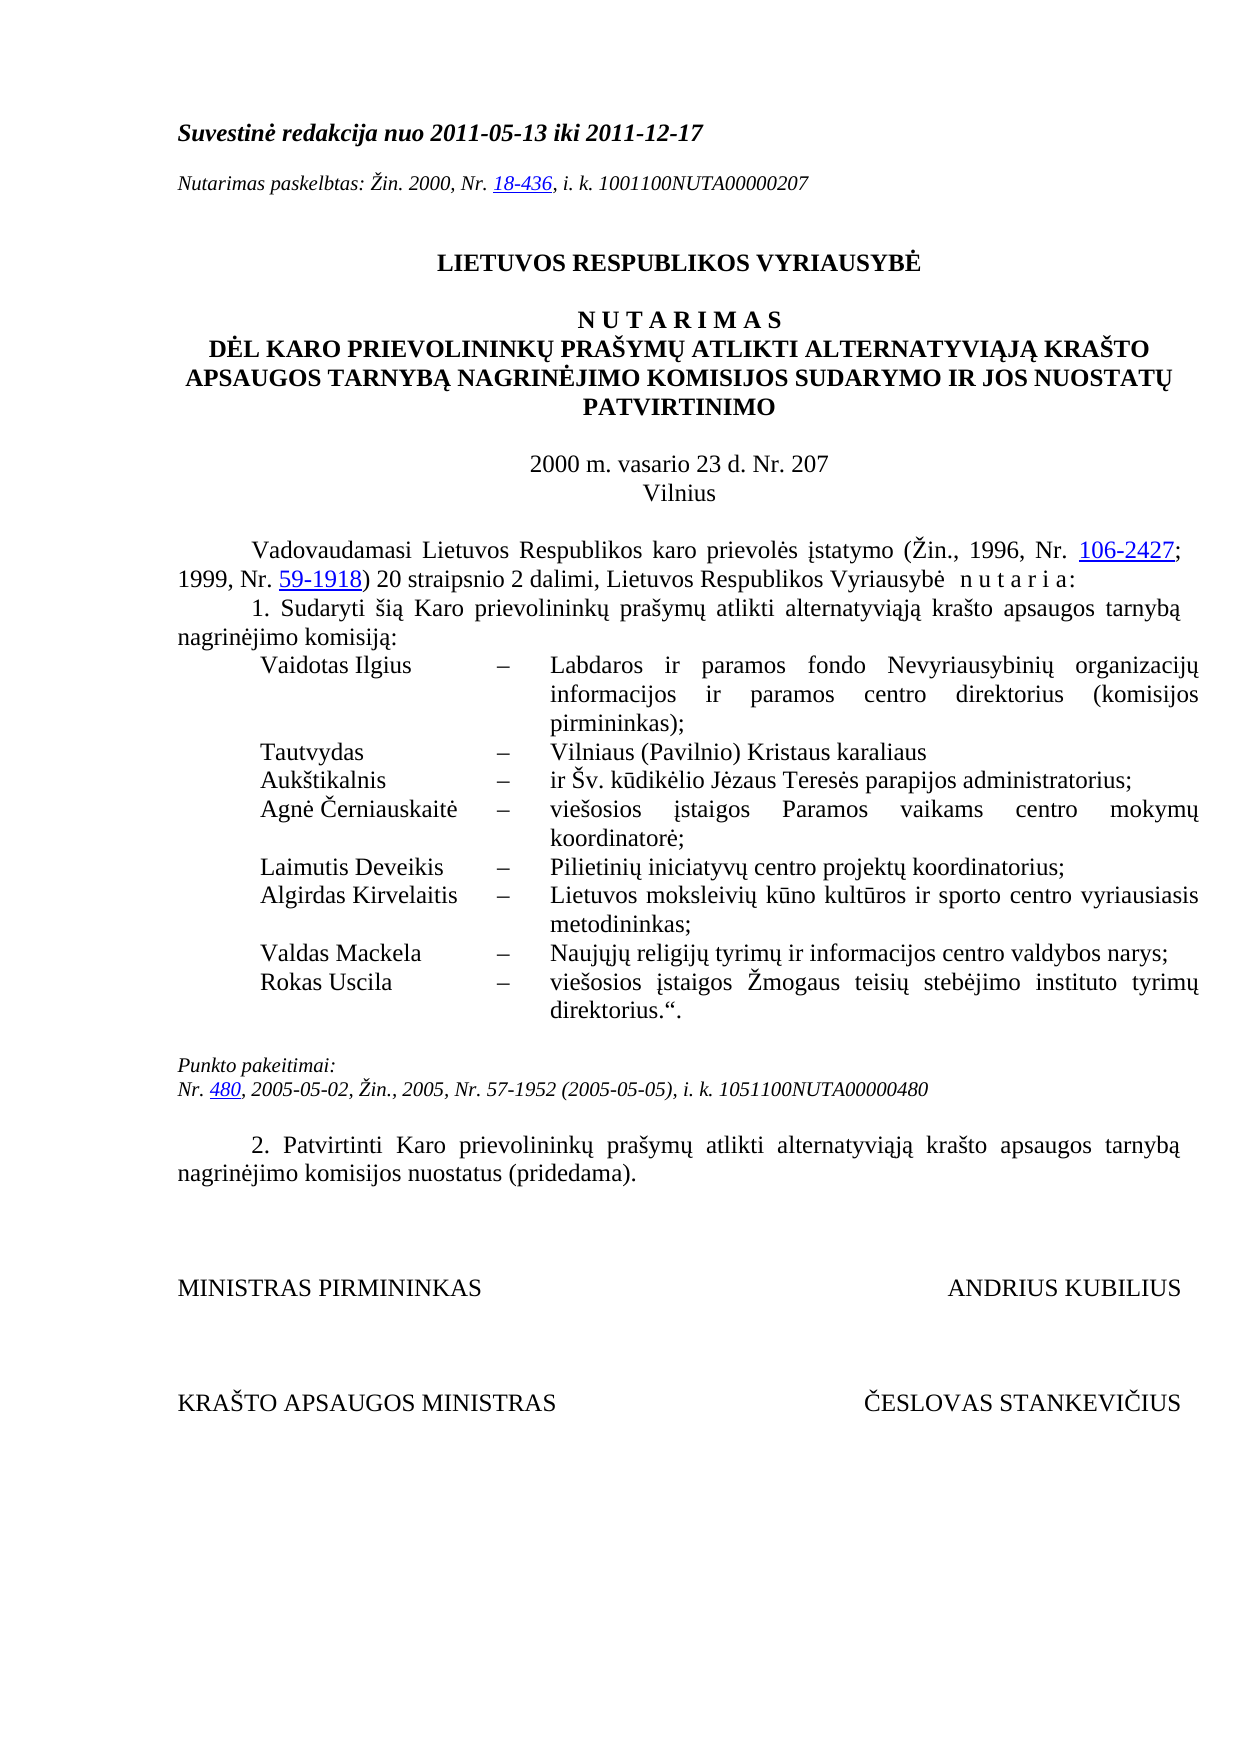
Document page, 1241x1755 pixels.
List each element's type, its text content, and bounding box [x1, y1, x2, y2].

table_cell – [479, 967, 539, 1024]
table_cell Valdas Mackela [177, 938, 479, 967]
text Vadovaudamasi Lietuvos Respublikos karo prievolės įstatymo (Žin., 1996, Nr. 106-2427; 1999, Nr. 59-1918) 20 straipsnio 2 dalimi, Lietuvos Respublikos Vyriausybė nutaria: [177, 535, 1181, 593]
table_cell – [479, 938, 539, 967]
table_cell Rokas Uscila [177, 967, 479, 1024]
table_cell Tautvydas [177, 737, 479, 765]
table_cell Algirdas Kirvelaitis [177, 880, 479, 938]
table_header – [479, 650, 539, 737]
table_cell – [479, 852, 539, 880]
table_cell ir Šv. kūdikėlio Jėzaus Teresės parapijos administratorius; [539, 765, 1211, 794]
table_cell – [479, 794, 539, 852]
table_cell Naujųjų religijų tyrimų ir informacijos centro valdybos narys; [539, 938, 1211, 967]
table_header Labdaros ir paramos fondo Nevyriausybinių organizacijų informacijos ir paramos centro direktorius (komisijos pirmininkas); [539, 650, 1211, 737]
text 2000 m. vasario 23 d. Nr. 207 [177, 449, 1181, 478]
table_cell – [479, 737, 539, 765]
text Nr. 480, 2005-05-02, Žin., 2005, Nr. 57-1952 (2005-05-05), i. k. 1051100NUTA00000480 [177, 1077, 1181, 1101]
text Vilnius [177, 478, 1181, 507]
table_cell – [479, 880, 539, 938]
table_cell Agnė Černiauskaitė [177, 794, 479, 852]
table_cell Aukštikalnis [177, 765, 479, 794]
text DĖL KARO PRIEVOLININKŲ PRAŠYMŲ ATLIKTI ALTERNATYVIĄJĄ KRAŠTO APSAUGOS TARNYBĄ NAGRINĖJIMO KOMISIJOS SUDARYMO IR JOS NUOSTATŲ PATVIRTINIMO [177, 334, 1181, 420]
text 2. Patvirtinti Karo prievolininkų prašymų atlikti alternatyviąją krašto apsaugos tarnybą nagrinėjimo komisijos nuostatus (pridedama). [177, 1130, 1181, 1187]
table_cell viešosios įstaigos Žmogaus teisių stebėjimo instituto tyrimų direktorius.“. [539, 967, 1211, 1024]
text LIETUVOS RESPUBLIKOS VYRIAUSYBĖ [177, 248, 1181, 277]
text Punkto pakeitimai: [177, 1053, 1181, 1077]
text Nutarimas paskelbtas: Žin. 2000, Nr. 18-436, i. k. 1001100NUTA00000207 [177, 171, 1181, 195]
text Ministras Pirmininkas Andrius Kubilius [177, 1273, 1181, 1302]
table_cell Vilniaus (Pavilnio) Kristaus karaliaus [539, 737, 1211, 765]
text Krašto apsaugos ministras Česlovas Stankevičius [177, 1388, 1181, 1417]
table_cell viešosios įstaigos Paramos vaikams centro mokymų koordinatorė; [539, 794, 1211, 852]
text N U T A R I M A S [177, 305, 1181, 334]
text Suvestinė redakcija nuo 2011-05-13 iki 2011-12-17 [177, 118, 1181, 147]
table_cell Lietuvos moksleivių kūno kultūros ir sporto centro vyriausiasis metodininkas; [539, 880, 1211, 938]
table_header Vaidotas Ilgius [177, 650, 479, 737]
table_cell – [479, 765, 539, 794]
text 1. Sudaryti šią Karo prievolininkų prašymų atlikti alternatyviąją krašto apsaugos tarnybą nagrinėjimo komisiją: [177, 593, 1181, 650]
table_cell Pilietinių iniciatyvų centro projektų koordinatorius; [539, 852, 1211, 880]
table_cell Laimutis Deveikis [177, 852, 479, 880]
